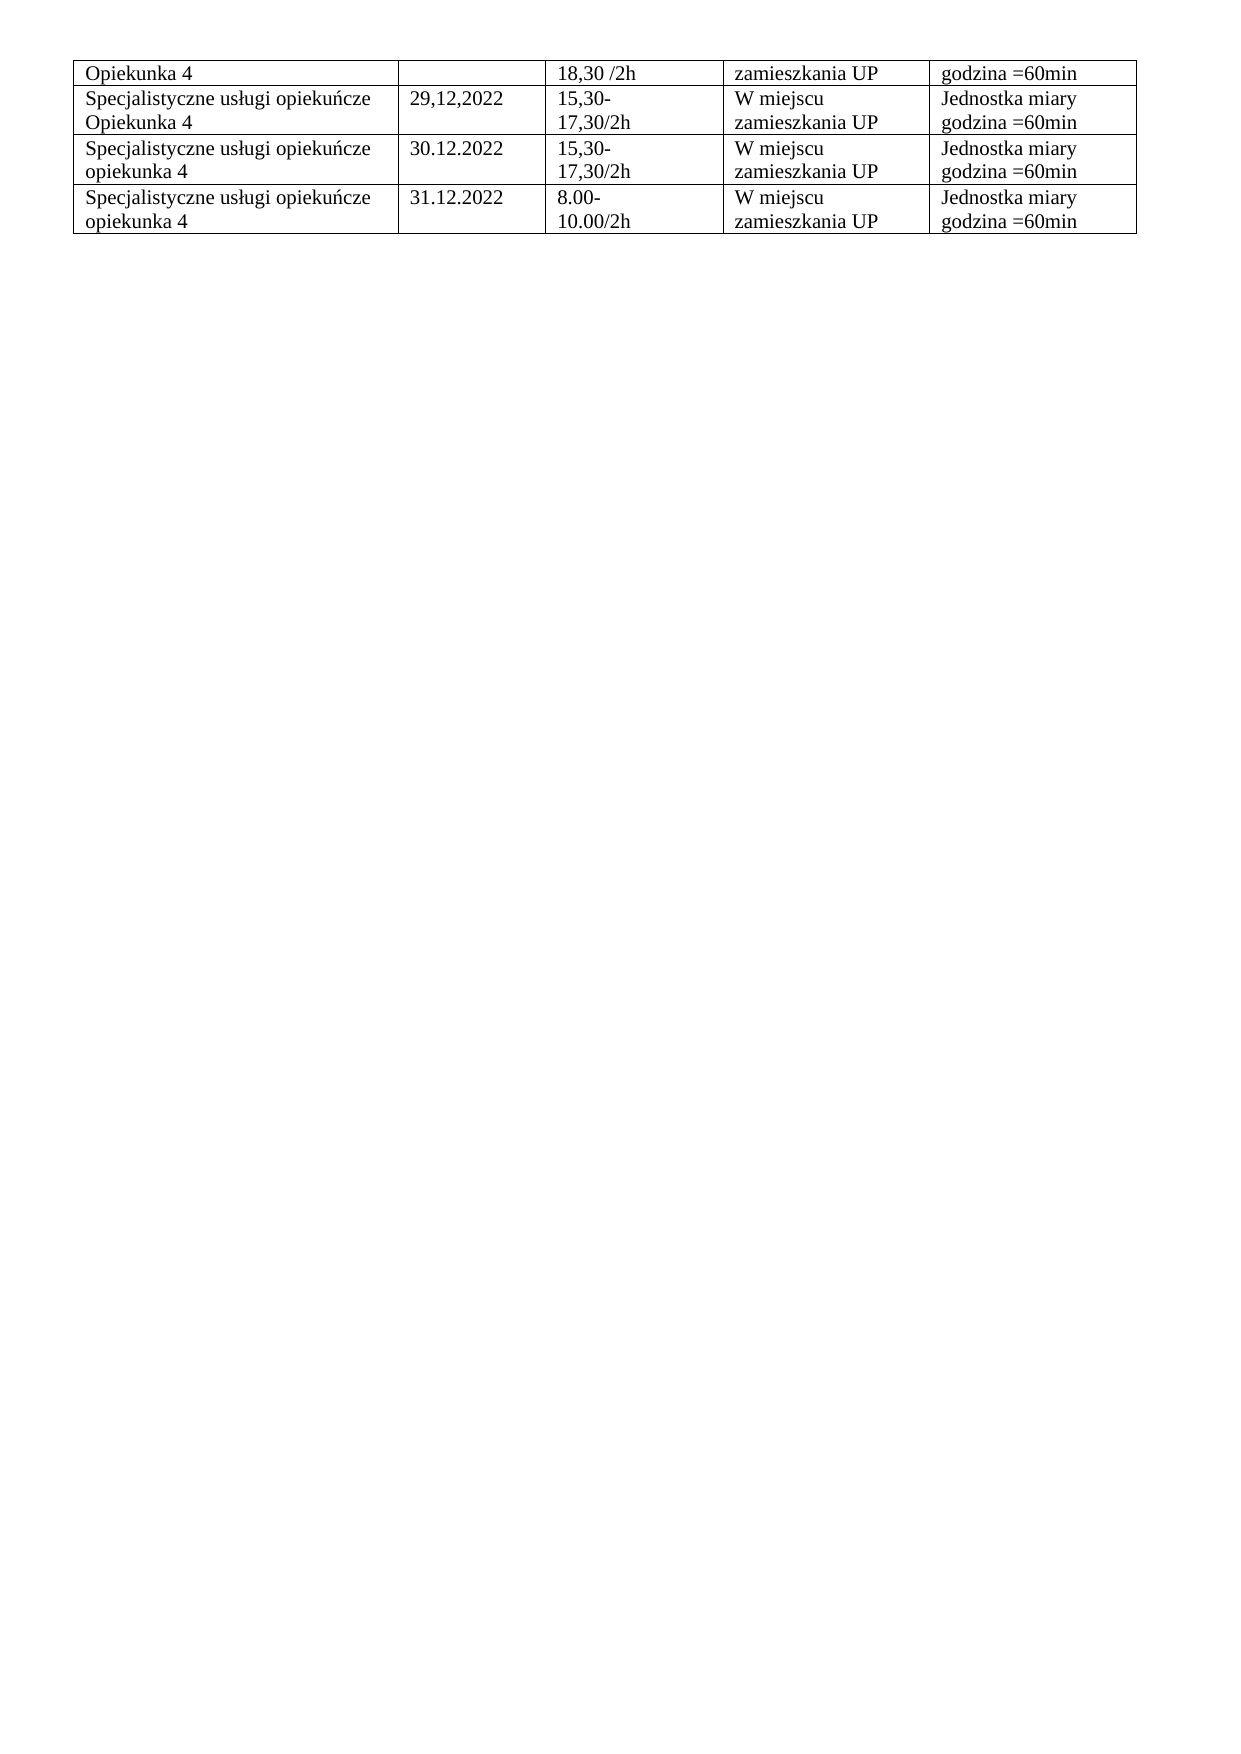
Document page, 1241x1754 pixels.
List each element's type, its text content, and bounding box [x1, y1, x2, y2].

table_cell 8.00-10.00/2h [546, 185, 723, 233]
table_cell W miejscu zamieszkania UP [724, 135, 929, 183]
table_cell zamieszkania UP [724, 61, 929, 85]
table_cell Specjalistyczne usługi opiekuńcze opiekunka 4 [74, 135, 398, 183]
table_cell Jednostka miary godzina =60min [930, 86, 1136, 134]
table_cell Jednostka miary godzina =60min [930, 185, 1136, 233]
table_cell 30.12.2022 [399, 135, 545, 183]
table_cell 15,30-17,30/2h [546, 135, 723, 183]
table_cell [399, 61, 545, 85]
table_cell Specjalistyczne usługi opiekuńcze Opiekunka 4 [74, 86, 398, 134]
table_cell 18,30 /2h [546, 61, 723, 85]
table_cell Specjalistyczne usługi opiekuńcze opiekunka 4 [74, 185, 398, 233]
table_cell 15,30-17,30/2h [546, 86, 723, 134]
table_cell 29,12,2022 [399, 86, 545, 134]
table_cell Opiekunka 4 [74, 61, 398, 85]
table_cell W miejscu zamieszkania UP [724, 185, 929, 233]
table_cell 31.12.2022 [399, 185, 545, 233]
table_cell W miejscu zamieszkania UP [724, 86, 929, 134]
table_cell godzina =60min [930, 61, 1136, 85]
table_cell Jednostka miary godzina =60min [930, 135, 1136, 183]
